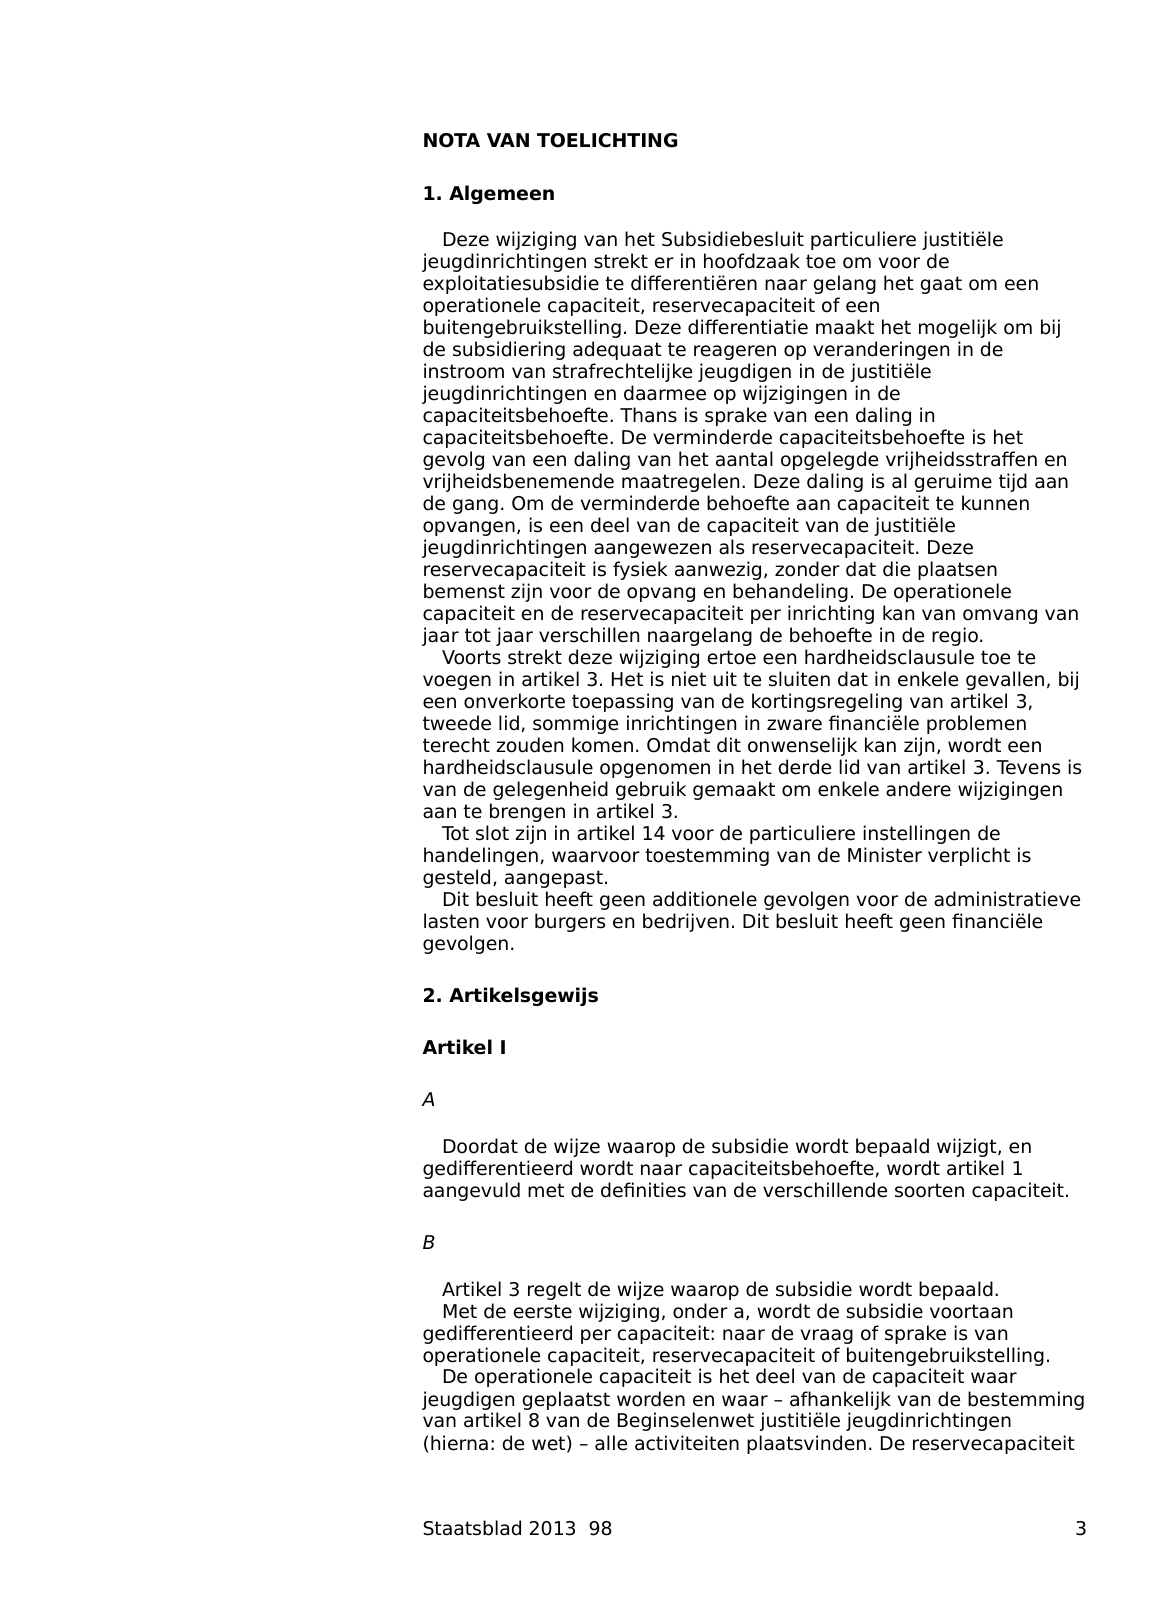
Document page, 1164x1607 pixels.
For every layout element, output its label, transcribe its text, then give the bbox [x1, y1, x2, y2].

text Met de eerste wijziging, onder a, wordt de subsidie voortaan gedifferentieerd per capaciteit: naar de vraag of sprake is van operationele capaciteit, reservecapaciteit of buitengebruikstelling. [422, 1301, 1087, 1366]
subtitle B [422, 1232, 1087, 1253]
subtitle A [422, 1089, 1087, 1111]
subtitle NOTA VAN TOELICHTING [422, 130, 1087, 152]
text Deze wijziging van het Subsidiebesluit particuliere justitiële jeugdinrichtingen strekt er in hoofdzaak toe om voor de exploitatiesubsidie te differentiëren naar gelang het gaat om een operationele capaciteit, reservecapaciteit of een buitengebruikstelling. Deze differentiatie maakt het mogelijk om bij de subsidiering adequaat te reageren op veranderingen in de instroom van strafrechtelijke jeugdigen in de justitiële jeugdinrichtingen en daarmee op wijzigingen in de capaciteitsbehoefte. Thans is sprake van een daling in capaciteitsbehoefte. De verminderde capaciteitsbehoefte is het gevolg van een daling van het aantal opgelegde vrijheidsstraffen en vrijheidsbenemende maatregelen. Deze daling is al geruime tijd aan de gang. Om de verminderde behoefte aan capaciteit te kunnen opvangen, is een deel van de capaciteit van de justitiële jeugdinrichtingen aangewezen als reservecapaciteit. Deze reservecapaciteit is fysiek aanwezig, zonder dat die plaatsen bemenst zijn voor de opvang en behandeling. De operationele capaciteit en de reservecapaciteit per inrichting kan van omvang van jaar tot jaar verschillen naargelang de behoefte in de regio. [422, 229, 1087, 647]
text Voorts strekt deze wijziging ertoe een hardheidsclausule toe te voegen in artikel 3. Het is niet uit te sluiten dat in enkele gevallen, bij een onverkorte toepassing van de kortingsregeling van artikel 3, tweede lid, sommige inrichtingen in zware financiële problemen terecht zouden komen. Omdat dit onwenselijk kan zijn, wordt een hardheidsclausule opgenomen in het derde lid van artikel 3. Tevens is van de gelegenheid gebruik gemaakt om enkele andere wijzigingen aan te brengen in artikel 3. [422, 647, 1087, 823]
text De operationele capaciteit is het deel van de capaciteit waar jeugdigen geplaatst worden en waar – afhankelijk van de bestemming van artikel 8 van de Beginselenwet justitiële jeugdinrichtingen (hierna: de wet) – alle activiteiten plaatsvinden. De reservecapaciteit [422, 1366, 1087, 1454]
subtitle Artikel I [422, 1037, 1087, 1059]
text Tot slot zijn in artikel 14 voor de particuliere instellingen de handelingen, waarvoor toestemming van de Minister verplicht is gesteld, aangepast. [422, 823, 1087, 889]
text Dit besluit heeft geen additionele gevolgen voor de administratieve lasten voor burgers en bedrijven. Dit besluit heeft geen financiële gevolgen. [422, 889, 1087, 955]
subtitle 2. Artikelsgewijs [422, 985, 1087, 1007]
text Doordat de wijze waarop de subsidie wordt bepaald wijzigt, en gedifferentieerd wordt naar capaciteitsbehoefte, wordt artikel 1 aangevuld met de definities van de verschillende soorten capaciteit. [422, 1136, 1087, 1202]
subtitle 1. Algemeen [422, 182, 1087, 204]
text Artikel 3 regelt de wijze waarop de subsidie wordt bepaald. [422, 1278, 1087, 1301]
